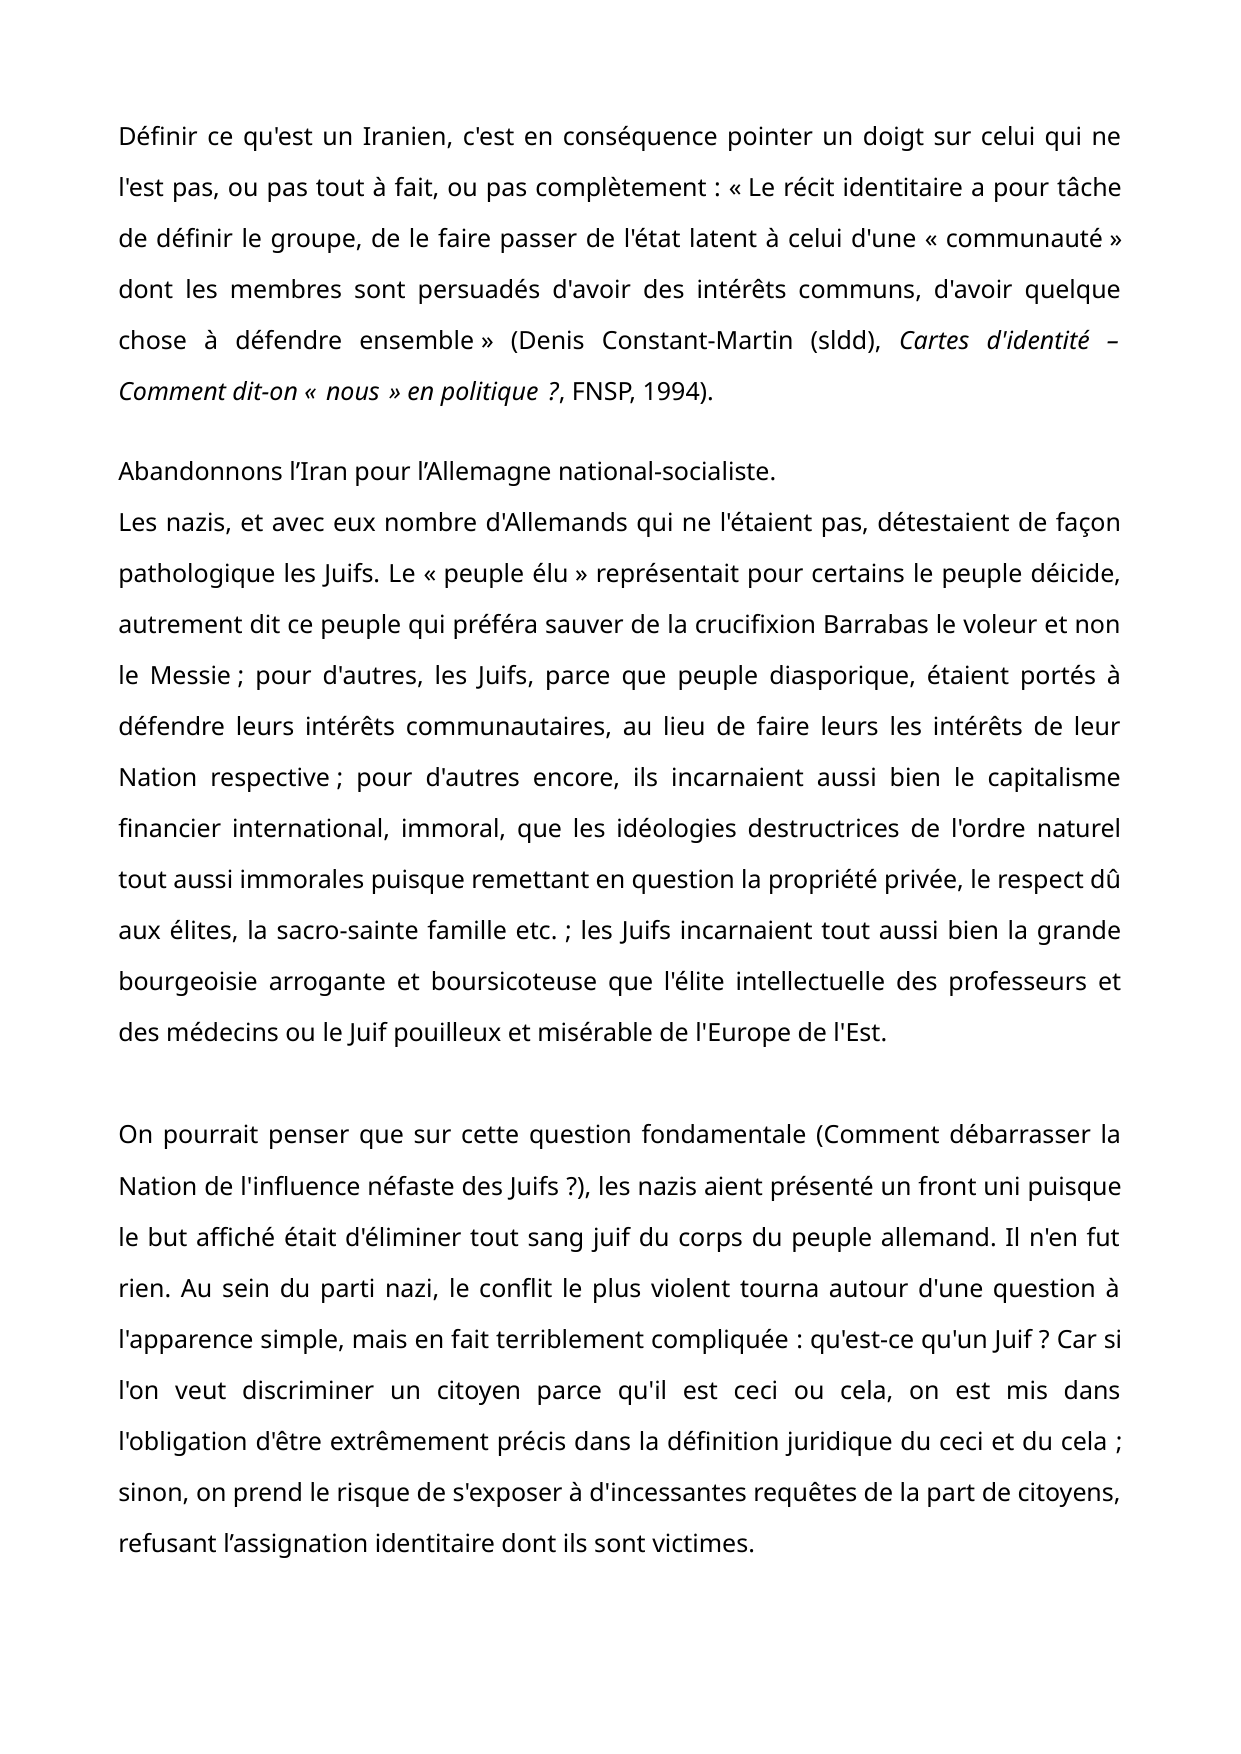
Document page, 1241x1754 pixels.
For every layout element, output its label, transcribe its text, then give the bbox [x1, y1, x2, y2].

text Les nazis, et avec eux nombre d'Allemands qui ne l'étaient pas, détestaient de façon pathologique les Juifs. Le « peuple élu » représentait pour certains le peuple déicide, autrement dit ce peuple qui préféra sauver de la crucifixion Barrabas le voleur et non le Messie ; pour d'autres, les Juifs, parce que peuple diasporique, étaient portés à défendre leurs intérêts communautaires, au lieu de faire leurs les intérêts de leur Nation respective ; pour d'autres encore, ils incarnaient aussi bien le capitalisme financier international, immoral, que les idéologies destructrices de l'ordre naturel tout aussi immorales puisque remettant en question la propriété privée, le respect dû aux élites, la sacro-sainte famille etc. ; les Juifs incarnaient tout aussi bien la grande bourgeoisie arrogante et boursicoteuse que l'élite intellectuelle des professeurs et des médecins ou le Juif pouilleux et misérable de l'Europe de l'Est. [118, 504, 1122, 1049]
text Définir ce qu'est un Iranien, c'est en conséquence pointer un doigt sur celui qui ne l'est pas, ou pas tout à fait, ou pas complètement : « Le récit identitaire a pour tâche de définir le groupe, de le faire passer de l'état latent à celui d'une « communauté » dont les membres sont persuadés d'avoir des intérêts communs, d'avoir quelque chose à défendre ensemble » (Denis Constant-Martin (sldd), Cartes d'identité – Comment dit-on « nous » en politique ?, FNSP, 1994). [118, 118, 1122, 407]
text Abandonnons l’Iran pour l’Allemagne national-socialiste. [118, 453, 1122, 488]
text On pourrait penser que sur cette question fondamentale (Comment débarrasser la Nation de l'influence néfaste des Juifs ?), les nazis aient présenté un front uni puisque le but affiché était d'éliminer tout sang juif du corps du peuple allemand. Il n'en fut rien. Au sein du parti nazi, le conflit le plus violent tourna autour d'une question à l'apparence simple, mais en fait terriblement compliquée : qu'est-ce qu'un Juif ? Car si l'on veut discriminer un citoyen parce qu'il est ceci ou cela, on est mis dans l'obligation d'être extrêmement précis dans la définition juridique du ceci et du cela ; sinon, on prend le risque de s'exposer à d'incessantes requêtes de la part de citoyens, refusant l’assignation identitaire dont ils sont victimes. [118, 1117, 1122, 1559]
